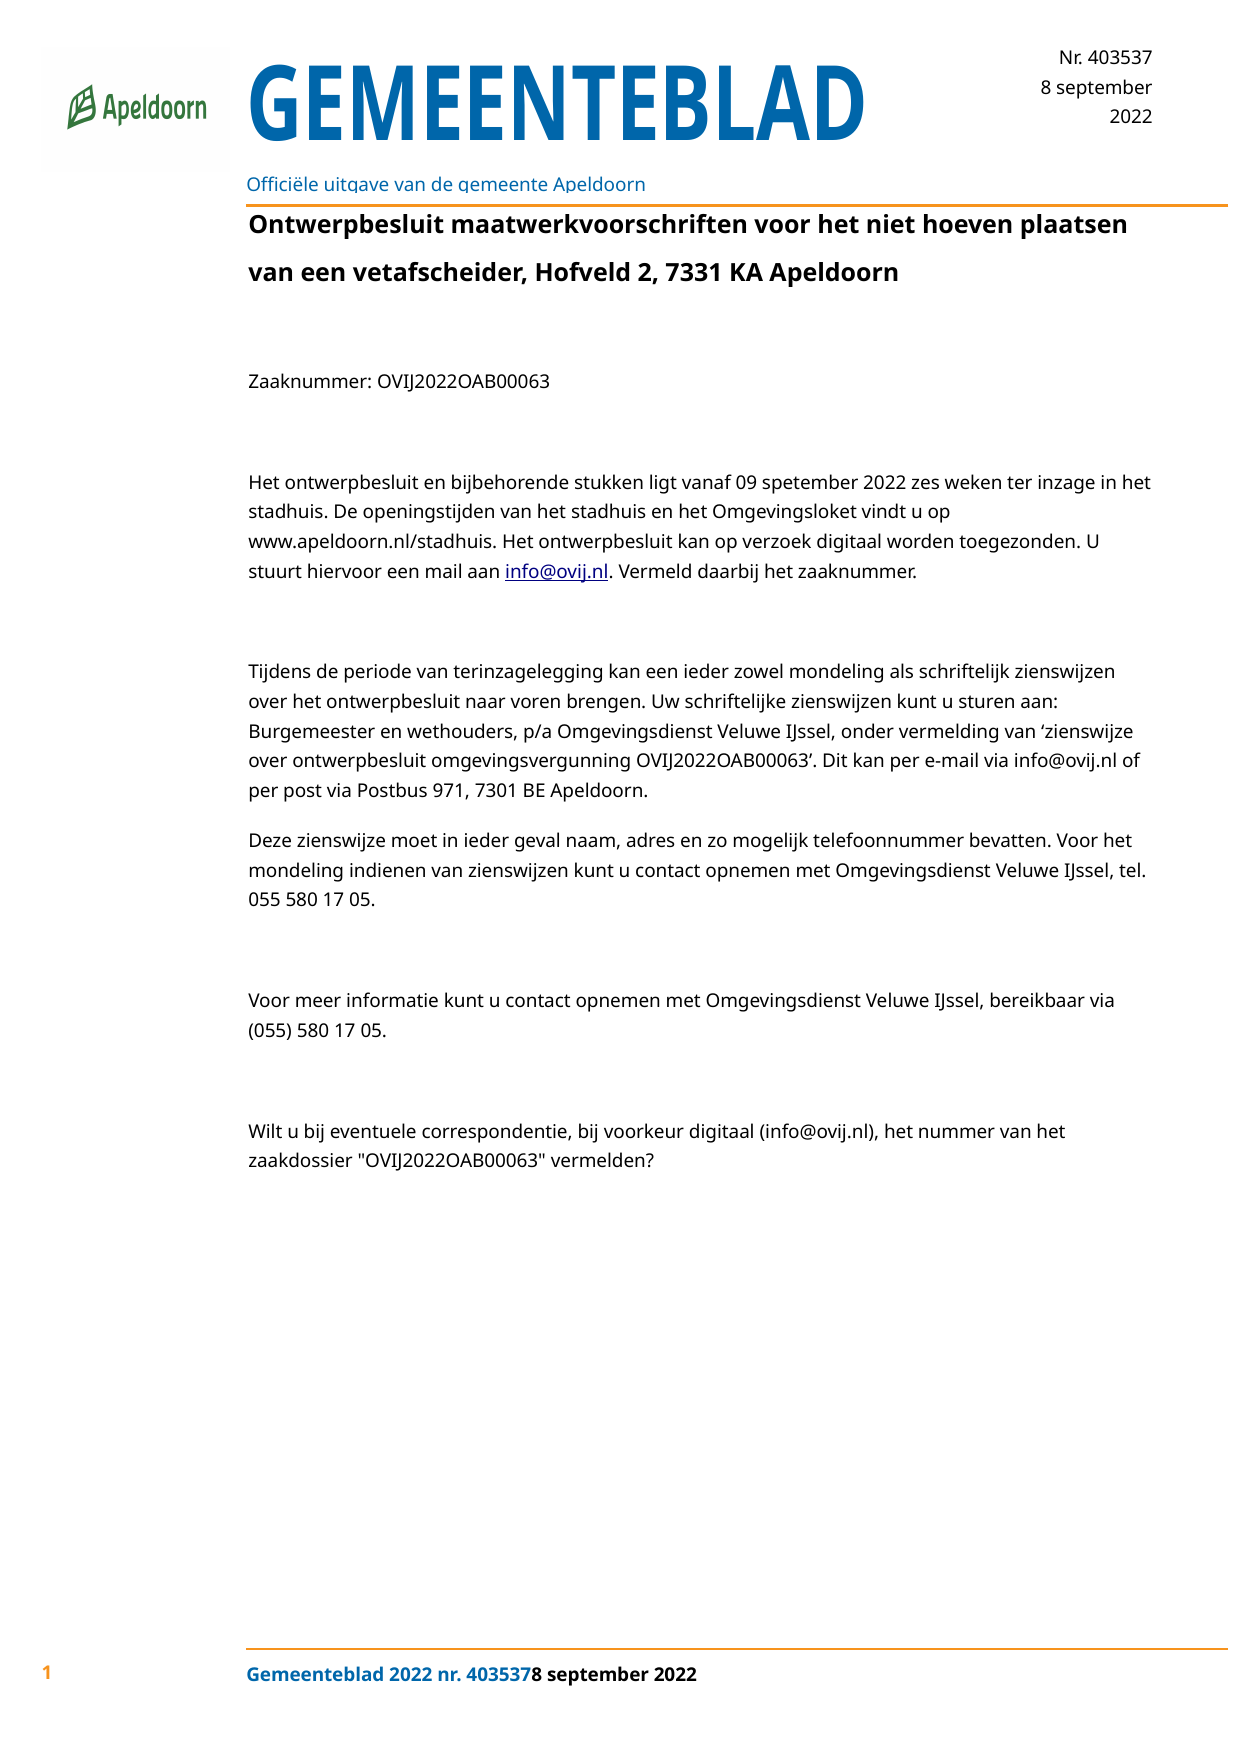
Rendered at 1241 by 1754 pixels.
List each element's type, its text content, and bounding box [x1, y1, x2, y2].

text Het ontwerpbesluit en bijbehorende stukken ligt vanaf 09 spetember 2022 zes weken ter inzage in het stadhuis. De openingstijden van het stadhuis en het Omgevingsloket vindt u op www.apeldoorn.nl/stadhuis. Het ontwerpbesluit kan op verzoek digitaal worden toegezonden. U stuurt hiervoor een mail aan info@ovij.nl. Vermeld daarbij het zaaknummer. [248, 469, 1152, 584]
text Deze zienswijze moet in ieder geval naam, adres en zo mogelijk telefoonnummer bevatten. Voor het mondeling indienen van zienswijzen kunt u contact opnemen met Omgevingsdienst Veluwe IJssel, tel. 055 580 17 05. [248, 827, 1152, 912]
picture [41, 47, 231, 172]
text Voor meer informatie kunt u contact opnemen met Omgevingsdienst Veluwe IJssel, bereikbaar via (055) 580 17 05. [248, 987, 1152, 1043]
text Zaaknummer: OVIJ2022OAB00063 [248, 368, 1152, 394]
text Ontwerpbesluit maatwerkvoorschriften voor het niet hoeven plaatsen van een vetafscheider, Hofveld 2, 7331 KA Apeldoorn [248, 207, 1152, 288]
text Tijdens de periode van terinzagelegging kan een ieder zowel mondeling als schriftelijk zienswijzen over het ontwerpbesluit naar voren brengen. Uw schriftelijke zienswijzen kunt u sturen aan: Burgemeester en wethouders, p/a Omgevingsdienst Veluwe IJssel, onder vermelding van ‘zienswijze over ontwerpbesluit omgevingsvergunning OVIJ2022OAB00063’. Dit kan per e-mail via info@ovij.nl of per post via Postbus 971, 7301 BE Apeldoorn. [248, 659, 1152, 803]
text Wilt u bij eventuele correspondentie, bij voorkeur digitaal (info@ovij.nl), het nummer van het zaakdossier "OVIJ2022OAB00063" vermelden? [248, 1118, 1152, 1173]
